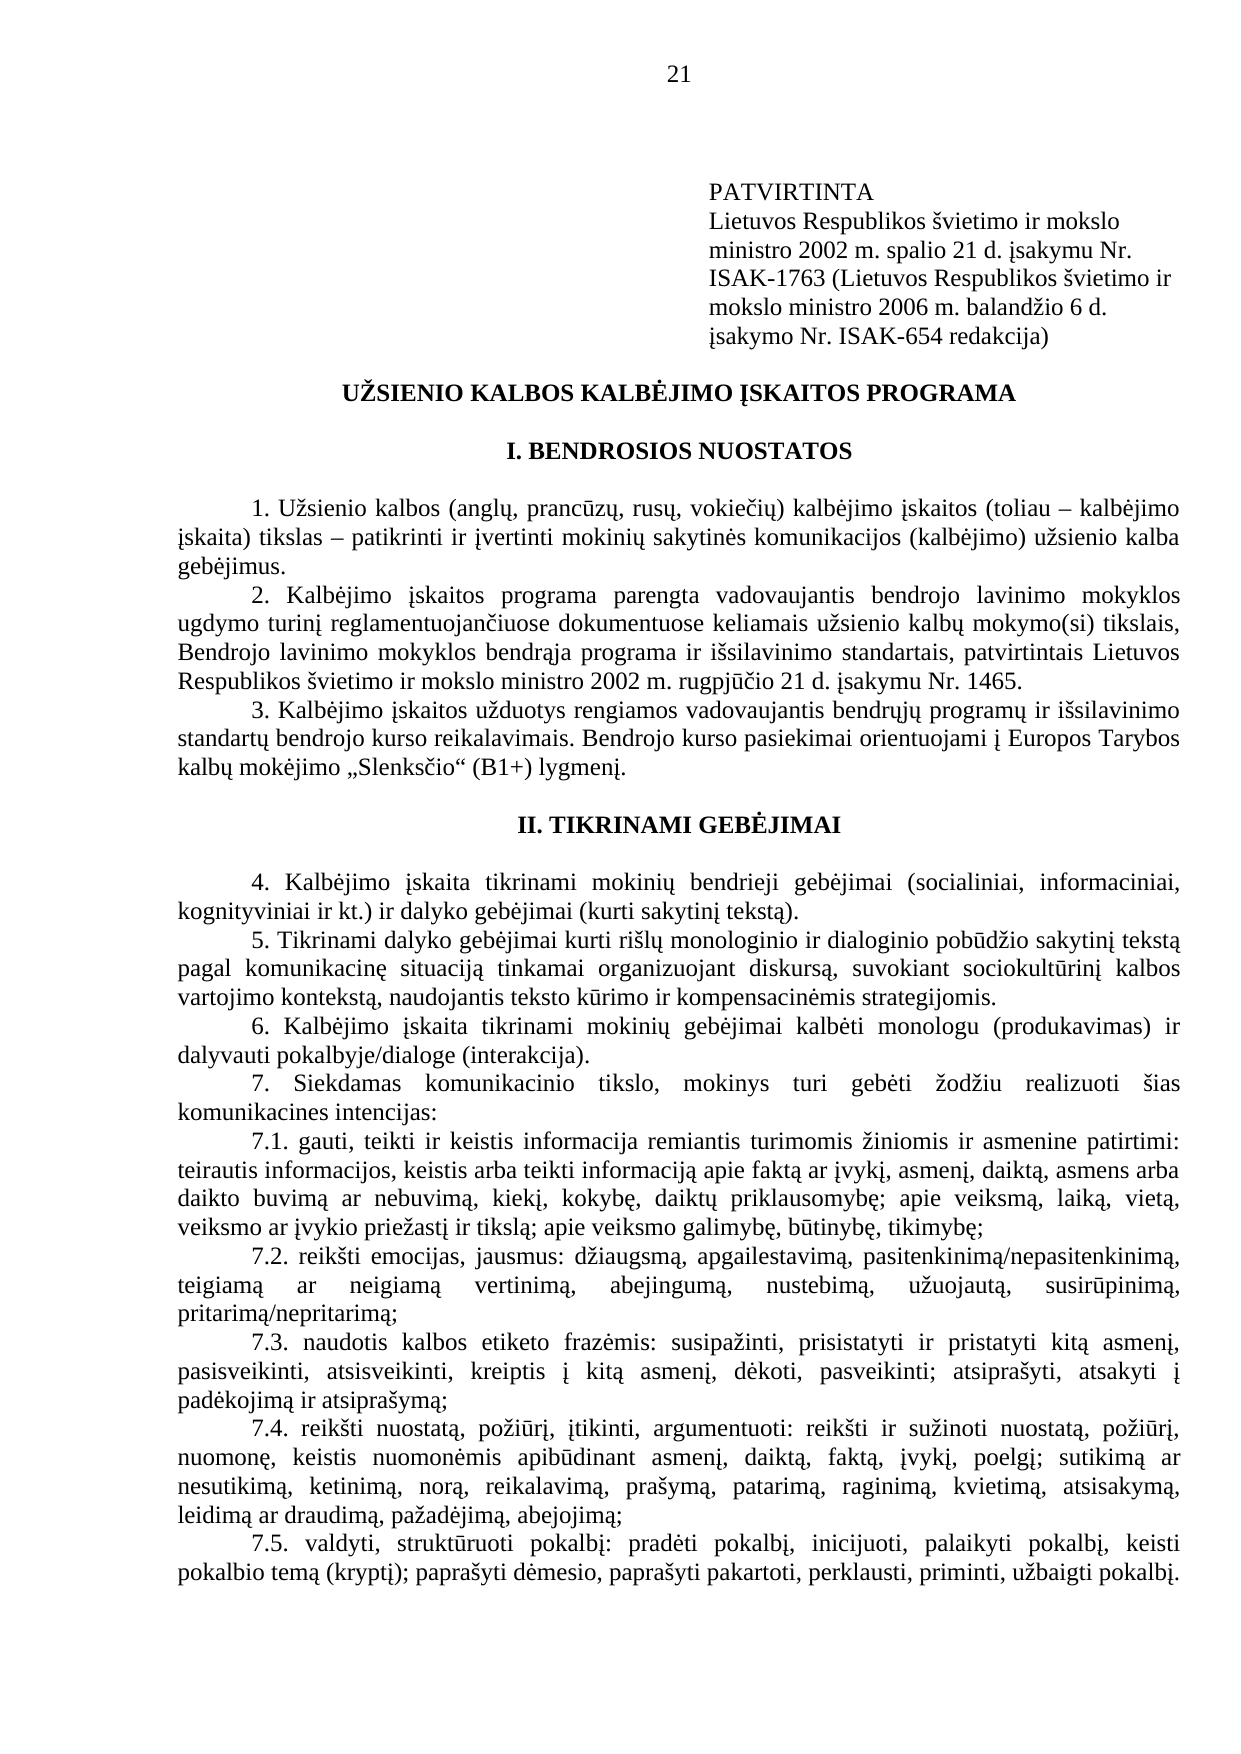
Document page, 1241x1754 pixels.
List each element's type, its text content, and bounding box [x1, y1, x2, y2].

text 1. Užsienio kalbos (anglų, prancūzų, rusų, vokiečių) kalbėjimo įskaitos (toliau – kalbėjimo įskaita) tikslas – patikrinti ir įvertinti mokinių sakytinės komunikacijos (kalbėjimo) užsienio kalba gebėjimus. [177, 493, 1181, 580]
text Lietuvos Respublikos švietimo ir mokslo [177, 206, 1181, 235]
text 7.2. reikšti emocijas, jausmus: džiaugsmą, apgailestavimą, pasitenkinimą/nepasitenkinimą, teigiamą ar neigiamą vertinimą, abejingumą, nustebimą, užuojautą, susirūpinimą, pritarimą/nepritarimą; [177, 1241, 1181, 1327]
text I. BENDROSIOS NUOSTATOS [177, 436, 1181, 465]
text 7. Siekdamas komunikacinio tikslo, mokinys turi gebėti žodžiu realizuoti šias komunikacines intencijas: [177, 1068, 1181, 1126]
text mokslo ministro 2006 m. balandžio 6 d. [177, 292, 1181, 321]
text 7.3. naudotis kalbos etiketo frazėmis: susipažinti, prisistatyti ir pristatyti kitą asmenį, pasisveikinti, atsisveikinti, kreiptis į kitą asmenį, dėkoti, pasveikinti; atsiprašyti, atsakyti į padėkojimą ir atsiprašymą; [177, 1327, 1181, 1413]
text 7.1. gauti, teikti ir keistis informacija remiantis turimomis žiniomis ir asmenine patirtimi: teirautis informacijos, keistis arba teikti informaciją apie faktą ar įvykį, asmenį, daiktą, asmens arba daikto buvimą ar nebuvimą, kiekį, kokybę, daiktų priklausomybę; apie veiksmą, laiką, vietą, veiksmo ar įvykio priežastį ir tikslą; apie veiksmo galimybę, būtinybę, tikimybę; [177, 1126, 1181, 1241]
text II. TIKRINAMI GEBĖJIMAI [177, 810, 1181, 838]
text ISAK-1763 (Lietuvos Respublikos švietimo ir [177, 263, 1181, 292]
text 7.5. valdyti, struktūruoti pokalbį: pradėti pokalbį, inicijuoti, palaikyti pokalbį, keisti pokalbio temą (kryptį); paprašyti dėmesio, paprašyti pakartoti, perklausti, priminti, užbaigti pokalbį. [177, 1528, 1181, 1586]
text 6. Kalbėjimo įskaita tikrinami mokinių gebėjimai kalbėti monologu (produkavimas) ir dalyvauti pokalbyje/dialoge (interakcija). [177, 1011, 1181, 1068]
text PATVIRTINTA [709, 177, 1181, 206]
text UŽSIENIO KALBOS KALBĖJIMO ĮSKAITOS PROGRAMA [177, 378, 1181, 407]
text 7.4. reikšti nuostatą, požiūrį, įtikinti, argumentuoti: reikšti ir sužinoti nuostatą, požiūrį, nuomonę, keistis nuomonėmis apibūdinant asmenį, daiktą, faktą, įvykį, poelgį; sutikimą ar nesutikimą, ketinimą, norą, reikalavimą, prašymą, patarimą, raginimą, kvietimą, atsisakymą, leidimą ar draudimą, pažadėjimą, abejojimą; [177, 1413, 1181, 1528]
text įsakymo Nr. ISAK-654 redakcija) [177, 321, 1181, 350]
text 3. Kalbėjimo įskaitos užduotys rengiamos vadovaujantis bendrųjų programų ir išsilavinimo standartų bendrojo kurso reikalavimais. Bendrojo kurso pasiekimai orientuojami į Europos Tarybos kalbų mokėjimo „Slenksčio“ (B1+) lygmenį. [177, 695, 1181, 781]
text 5. Tikrinami dalyko gebėjimai kurti rišlų monologinio ir dialoginio pobūdžio sakytinį tekstą pagal komunikacinę situaciją tinkamai organizuojant diskursą, suvokiant sociokultūrinį kalbos vartojimo kontekstą, naudojantis teksto kūrimo ir kompensacinėmis strategijomis. [177, 925, 1181, 1011]
text ministro 2002 m. spalio 21 d. įsakymu Nr. [177, 235, 1181, 263]
text 2. Kalbėjimo įskaitos programa parengta vadovaujantis bendrojo lavinimo mokyklos ugdymo turinį reglamentuojančiuose dokumentuose keliamais užsienio kalbų mokymo(si) tikslais, Bendrojo lavinimo mokyklos bendrąja programa ir išsilavinimo standartais, patvirtintais Lietuvos Respublikos švietimo ir mokslo ministro 2002 m. rugpjūčio 21 d. įsakymu Nr. 1465. [177, 580, 1181, 695]
text 4. Kalbėjimo įskaita tikrinami mokinių bendrieji gebėjimai (socialiniai, informaciniai, kognityviniai ir kt.) ir dalyko gebėjimai (kurti sakytinį tekstą). [177, 867, 1181, 925]
